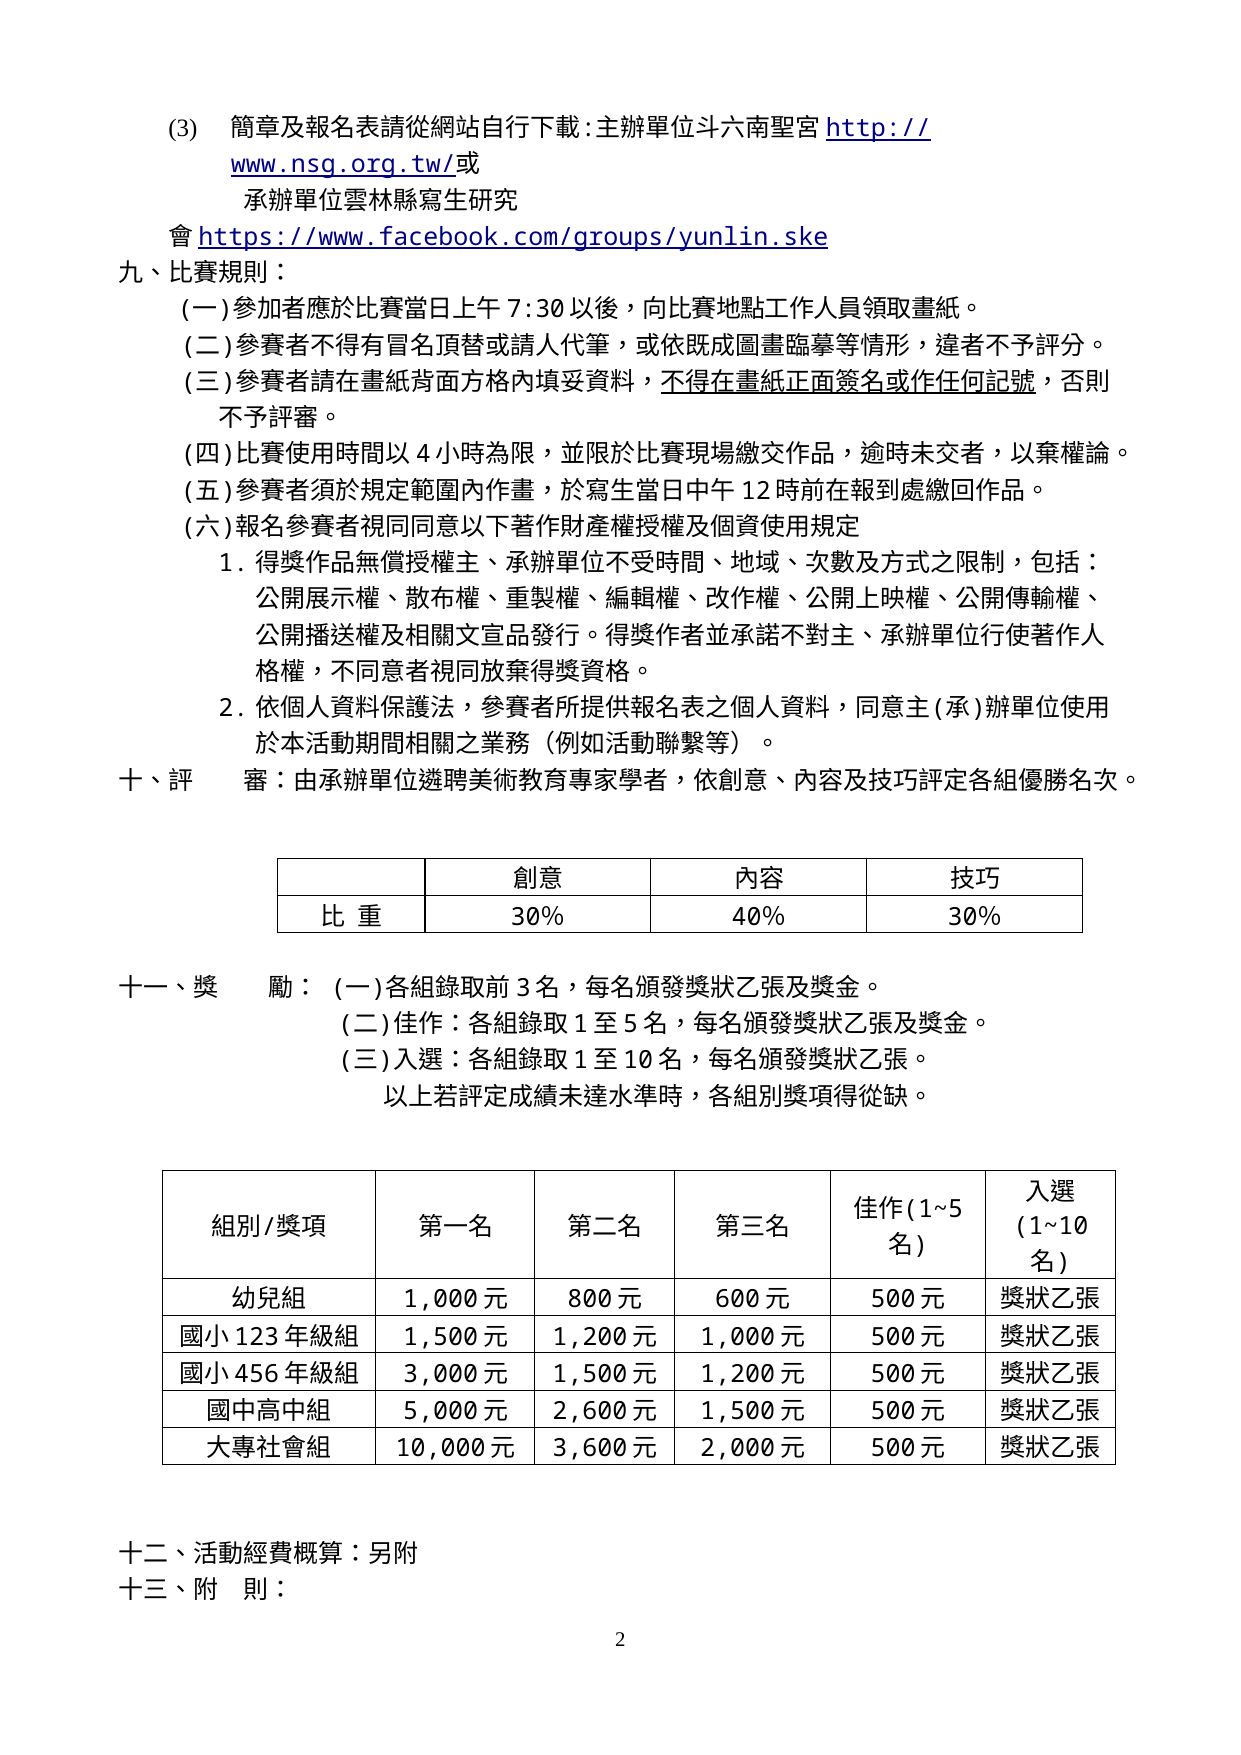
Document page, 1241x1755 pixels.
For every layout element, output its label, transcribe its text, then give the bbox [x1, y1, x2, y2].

table_header [278, 859, 424, 895]
table_header 第二名 [535, 1171, 674, 1278]
table_cell 國中高中組 [163, 1391, 375, 1427]
table_header 內容 [651, 859, 866, 895]
text (六)報名參賽者視同同意以下著作財產權授權及個資使用規定 [118, 506, 1122, 543]
list 得獎作品無償授權主、承辦單位不受時間、地域、次數及方式之限制，包括：公開展示權、散布權、重製權、編輯權、改作權、公開上映權、公開傳輸權、公開播送權及相關文宣品發行。得獎作者並承諾不對主、承辦單位行使著作人格權，不同意者視同放棄得獎資格。 [218, 543, 1122, 688]
table_cell 大專社會組 [163, 1428, 375, 1464]
table_cell 5,000元 [376, 1391, 534, 1427]
table_cell 2,600元 [535, 1391, 674, 1427]
table_cell 1,000元 [675, 1316, 830, 1352]
table_cell 比 重 [278, 896, 424, 932]
text 十一、獎 勵： (一)各組錄取前3名，每名頒發獎狀乙張及獎金。 [118, 967, 1122, 1003]
text (三)入選：各組錄取1至10名，每名頒發獎狀乙張。 [118, 1040, 1122, 1076]
table_cell 1,200元 [535, 1316, 674, 1352]
text 九、比賽規則： [118, 253, 1122, 289]
table_cell 500元 [831, 1428, 985, 1464]
text 十三、附 則： [118, 1569, 1122, 1606]
text 十、評 審：由承辦單位遴聘美術教育專家學者，依創意、內容及技巧評定各組優勝名次。 [118, 760, 1122, 796]
table_cell 500元 [831, 1279, 985, 1315]
table_cell 獎狀乙張 [986, 1353, 1115, 1389]
table_cell 獎狀乙張 [986, 1428, 1115, 1464]
text (二)參賽者不得有冒名頂替或請人代筆，或依既成圖畫臨摹等情形，違者不予評分。 [118, 325, 1122, 361]
table_cell 40％ [651, 896, 866, 932]
table_cell 3,600元 [535, 1428, 674, 1464]
table_header 創意 [426, 859, 650, 895]
table_cell 2,000元 [675, 1428, 830, 1464]
table_cell 1,500元 [675, 1391, 830, 1427]
text (五)參賽者須於規定範圍內作畫，於寫生當日中午12時前在報到處繳回作品。 [168, 470, 1122, 506]
table_cell 1,000元 [376, 1279, 534, 1315]
list 簡章及報名表請從網站自行下載:主辦單位斗六南聖宮http://www.nsg.org.tw/或 [168, 108, 1122, 180]
table_cell 獎狀乙張 [986, 1279, 1115, 1315]
table_cell 國小123年級組 [163, 1316, 375, 1352]
table_cell 500元 [831, 1316, 985, 1352]
table_cell 600元 [675, 1279, 830, 1315]
table_cell 幼兒組 [163, 1279, 375, 1315]
text 十二、活動經費概算：另附 [118, 1533, 1122, 1569]
table_cell 500元 [831, 1353, 985, 1389]
text 承辦單位雲林縣寫生研究會https://www.facebook.com/groups/yunlin.ske [168, 180, 1122, 253]
table_header 第一名 [376, 1171, 534, 1278]
table_cell 獎狀乙張 [986, 1391, 1115, 1427]
table_header 入選(1~10名) [986, 1171, 1115, 1278]
text 以上若評定成績未達水準時，各組別獎項得從缺。 [118, 1076, 1122, 1112]
table_cell 獎狀乙張 [986, 1316, 1115, 1352]
table_cell 3,000元 [376, 1353, 534, 1389]
list 依個人資料保護法，參賽者所提供報名表之個人資料，同意主(承)辦單位使用於本活動期間相關之業務（例如活動聯繫等）。 [218, 688, 1122, 760]
table_cell 國小456年級組 [163, 1353, 375, 1389]
table_cell 800元 [535, 1279, 674, 1315]
table_cell 30％ [426, 896, 650, 932]
text (四)比賽使用時間以4小時為限，並限於比賽現場繳交作品，逾時未交者，以棄權論。 [118, 434, 1122, 470]
table_header 組別/獎項 [163, 1171, 375, 1278]
table_cell 1,200元 [675, 1353, 830, 1389]
table_cell 500元 [831, 1391, 985, 1427]
text (三)參賽者請在畫紙背面方格內填妥資料，不得在畫紙正面簽名或作任何記號，否則不予評審。 [181, 361, 1122, 434]
table_cell 30％ [867, 896, 1082, 932]
table_cell 1,500元 [535, 1353, 674, 1389]
table_header 佳作(1~5名) [831, 1171, 985, 1278]
table_cell 10,000元 [376, 1428, 534, 1464]
table_header 技巧 [867, 859, 1082, 895]
text (二)佳作：各組錄取1至5名，每名頒發獎狀乙張及獎金。 [118, 1003, 1122, 1040]
text (一)參加者應於比賽當日上午7:30以後，向比賽地點工作人員領取畫紙。 [178, 289, 1122, 325]
table_header 第三名 [675, 1171, 830, 1278]
table_cell 1,500元 [376, 1316, 534, 1352]
